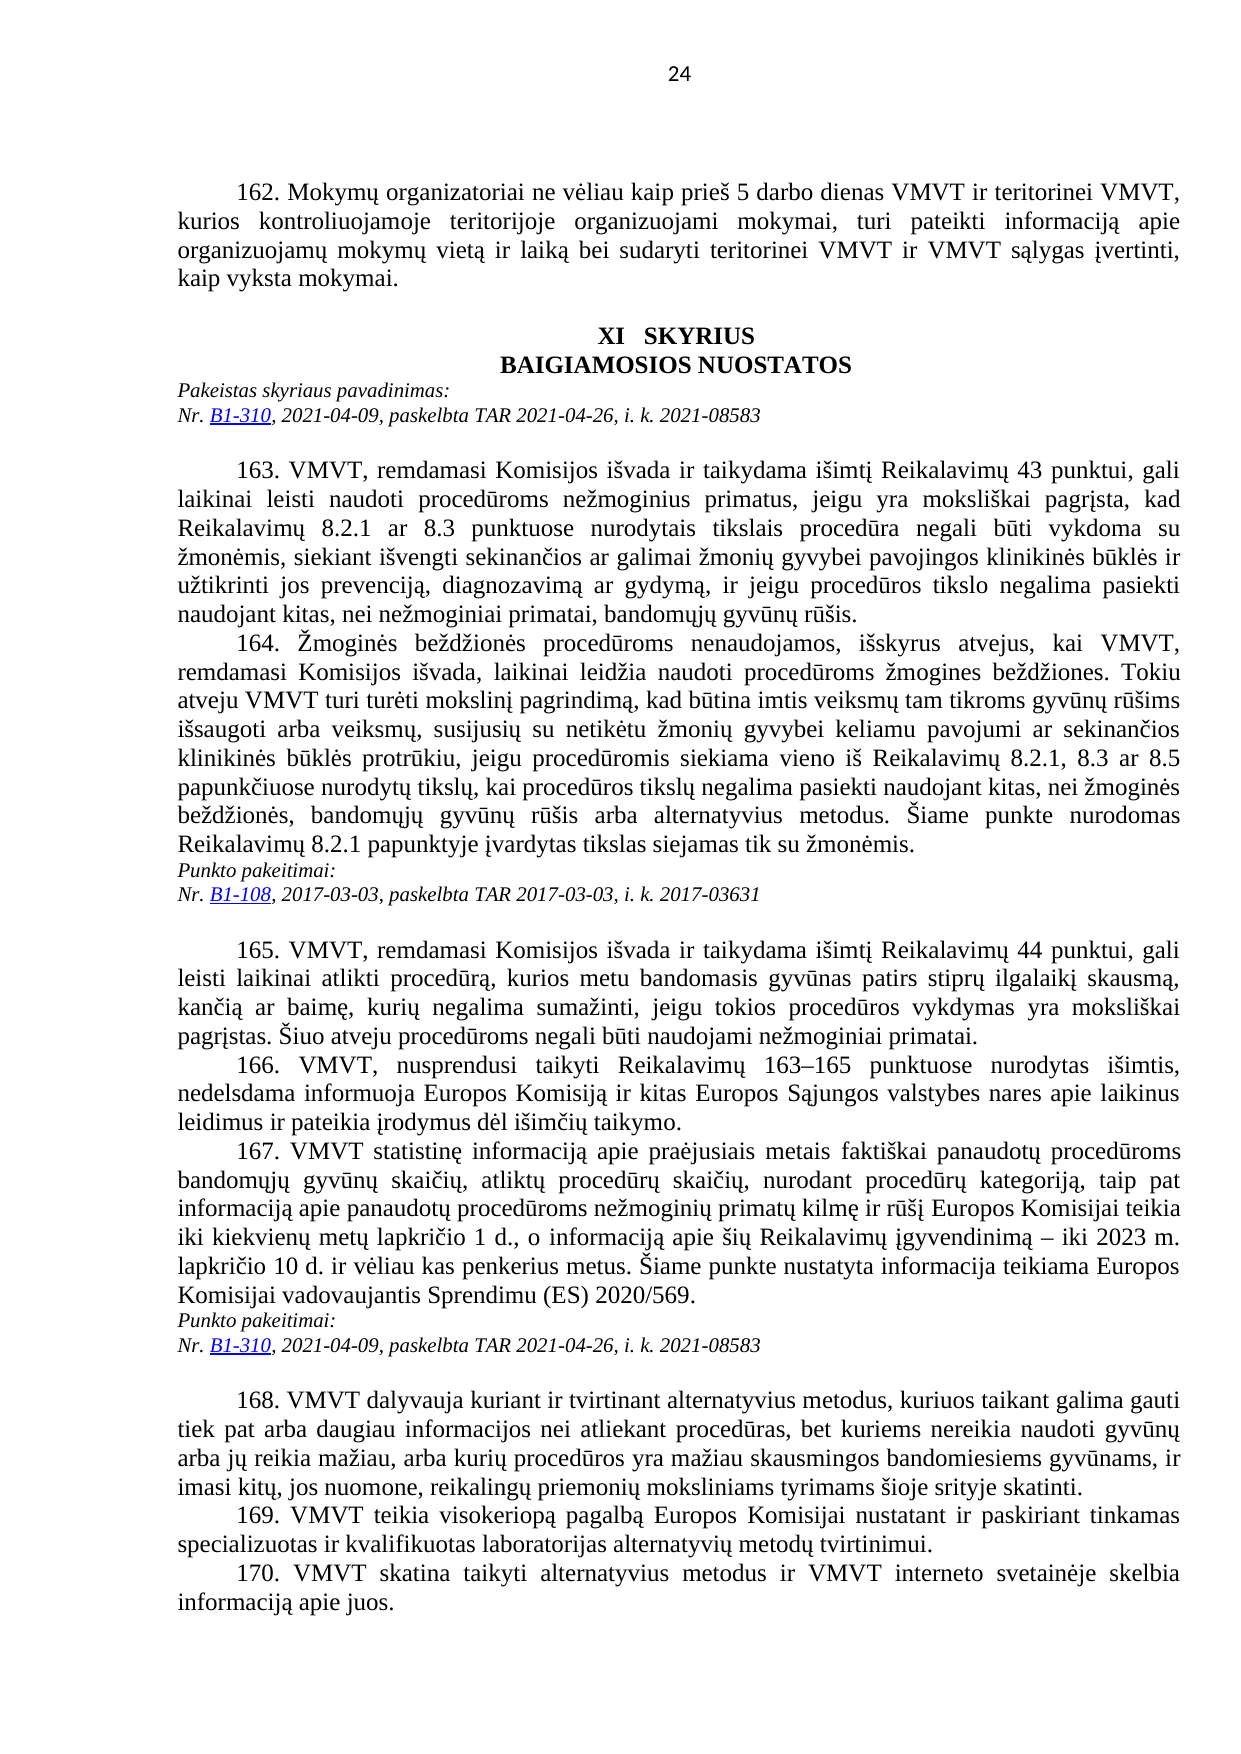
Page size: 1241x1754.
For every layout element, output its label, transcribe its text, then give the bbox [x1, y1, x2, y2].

text 170. VMVT skatina taikyti alternatyvius metodus ir VMVT interneto svetainėje skelbia informaciją apie juos. [177, 1558, 1181, 1615]
text Nr. B1-310, 2021-04-09, paskelbta TAR 2021-04-26, i. k. 2021-08583 [177, 402, 1181, 427]
text 162. Mokymų organizatoriai ne vėliau kaip prieš 5 darbo dienas VMVT ir teritorinei VMVT, kurios kontroliuojamoje teritorijoje organizuojami mokymai, turi pateikti informaciją apie organizuojamų mokymų vietą ir laiką bei sudaryti teritorinei VMVT ir VMVT sąlygas įvertinti, kaip vyksta mokymai. [177, 177, 1181, 292]
text 169. VMVT teikia visokeriopą pagalbą Europos Komisijai nustatant ir paskiriant tinkamas specializuotas ir kvalifikuotas laboratorijas alternatyvių metodų tvirtinimui. [177, 1500, 1181, 1558]
text XI SKYRIUS BAIGIAMOSIOS NUOSTATOS [177, 321, 1181, 378]
text 163. VMVT, remdamasi Komisijos išvada ir taikydama išimtį Reikalavimų 43 punktui, gali laikinai leisti naudoti procedūroms nežmoginius primatus, jeigu yra moksliškai pagrįsta, kad Reikalavimų 8.2.1 ar 8.3 punktuose nurodytais tikslais procedūra negali būti vykdoma su žmonėmis, siekiant išvengti sekinančios ar galimai žmonių gyvybei pavojingos klinikinės būklės ir užtikrinti jos prevenciją, diagnozavimą ar gydymą, ir jeigu procedūros tikslo negalima pasiekti naudojant kitas, nei nežmoginiai primatai, bandomųjų gyvūnų rūšis. [177, 455, 1181, 628]
text Nr. B1-108, 2017-03-03, paskelbta TAR 2017-03-03, i. k. 2017-03631 [177, 882, 1181, 906]
text 167. VMVT statistinę informaciją apie praėjusiais metais faktiškai panaudotų procedūroms bandomųjų gyvūnų skaičių, atliktų procedūrų skaičių, nurodant procedūrų kategoriją, taip pat informaciją apie panaudotų procedūroms nežmoginių primatų kilmę ir rūšį Europos Komisijai teikia iki kiekvienų metų lapkričio 1 d., o informaciją apie šių Reikalavimų įgyvendinimą – iki 2023 m. lapkričio 10 d. ir vėliau kas penkerius metus. Šiame punkte nustatyta informacija teikiama Europos Komisijai vadovaujantis Sprendimu (ES) 2020/569. [177, 1136, 1181, 1308]
text 168. VMVT dalyvauja kuriant ir tvirtinant alternatyvius metodus, kuriuos taikant galima gauti tiek pat arba daugiau informacijos nei atliekant procedūras, bet kuriems nereikia naudoti gyvūnų arba jų reikia mažiau, arba kurių procedūros yra mažiau skausmingos bandomiesiems gyvūnams, ir imasi kitų, jos nuomone, reikalingų priemonių moksliniams tyrimams šioje srityje skatinti. [177, 1385, 1181, 1500]
text Pakeistas skyriaus pavadinimas: [177, 378, 1181, 402]
text 166. VMVT, nusprendusi taikyti Reikalavimų 163–165 punktuose nurodytas išimtis, nedelsdama informuoja Europos Komisiją ir kitas Europos Sąjungos valstybes nares apie laikinus leidimus ir pateikia įrodymus dėl išimčių taikymo. [177, 1050, 1181, 1136]
text 164. Žmoginės beždžionės procedūroms nenaudojamos, išskyrus atvejus, kai VMVT, remdamasi Komisijos išvada, laikinai leidžia naudoti procedūroms žmogines beždžiones. Tokiu atveju VMVT turi turėti mokslinį pagrindimą, kad būtina imtis veiksmų tam tikroms gyvūnų rūšims išsaugoti arba veiksmų, susijusių su netikėtu žmonių gyvybei keliamu pavojumi ar sekinančios klinikinės būklės protrūkiu, jeigu procedūromis siekiama vieno iš Reikalavimų 8.2.1, 8.3 ar 8.5 papunkčiuose nurodytų tikslų, kai procedūros tikslų negalima pasiekti naudojant kitas, nei žmoginės beždžionės, bandomųjų gyvūnų rūšis arba alternatyvius metodus. Šiame punkte nurodomas Reikalavimų 8.2.1 papunktyje įvardytas tikslas siejamas tik su žmonėmis. [177, 628, 1181, 858]
text Punkto pakeitimai: [177, 1308, 1181, 1332]
text Nr. B1-310, 2021-04-09, paskelbta TAR 2021-04-26, i. k. 2021-08583 [177, 1332, 1181, 1357]
text Punkto pakeitimai: [177, 858, 1181, 882]
text 165. VMVT, remdamasi Komisijos išvada ir taikydama išimtį Reikalavimų 44 punktui, gali leisti laikinai atlikti procedūrą, kurios metu bandomasis gyvūnas patirs stiprų ilgalaikį skausmą, kančią ar baimę, kurių negalima sumažinti, jeigu tokios procedūros vykdymas yra moksliškai pagrįstas. Šiuo atveju procedūroms negali būti naudojami nežmoginiai primatai. [177, 935, 1181, 1050]
